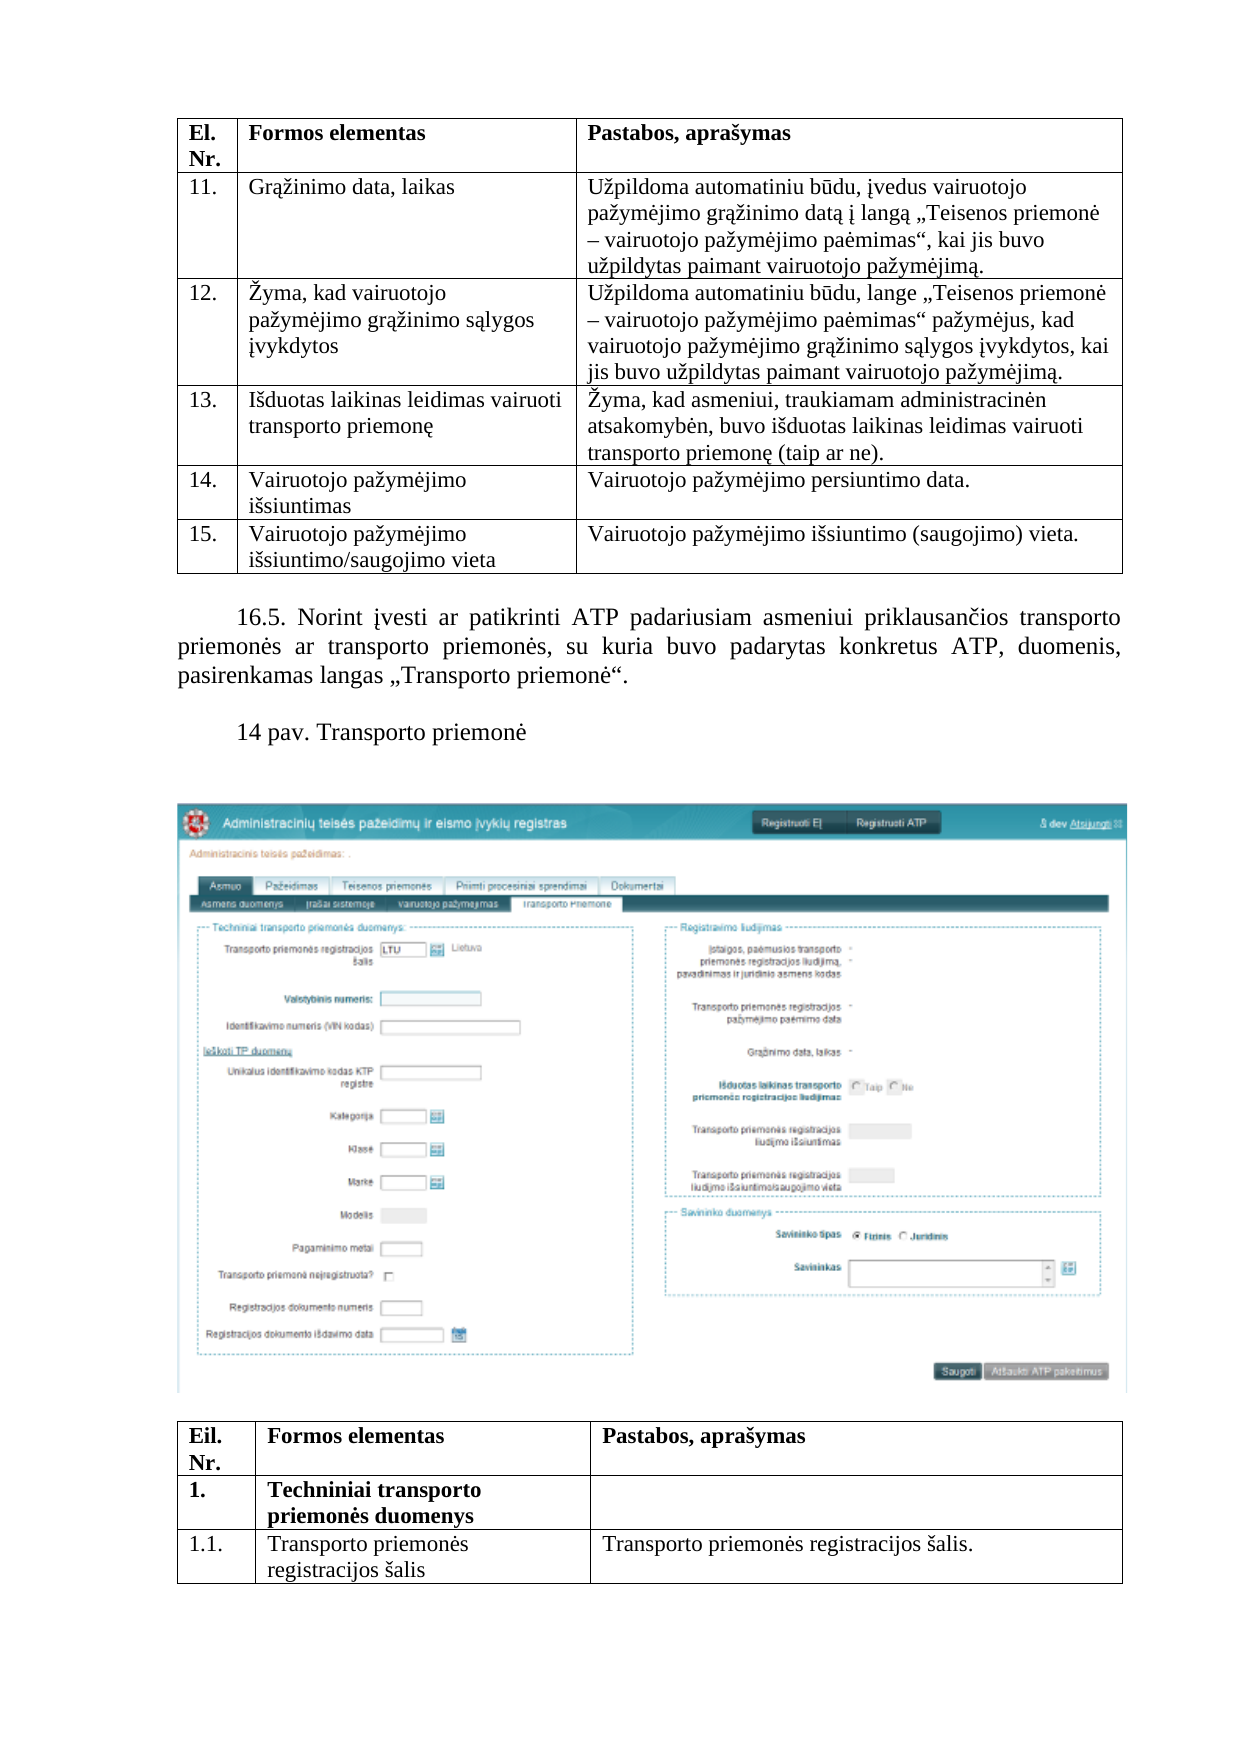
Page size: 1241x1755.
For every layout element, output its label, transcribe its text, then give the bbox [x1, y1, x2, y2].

table_cell Žyma, kad vairuotojo pažymėjimo grąžinimo sąlygos įvykdytos [238, 279, 576, 385]
text 14 pav. Transporto priemonė [177, 717, 1122, 746]
table_cell Užpildoma automatiniu būdu, lange „Teisenos priemonė – vairuotojo pažymėjimo paėmimas“ pažymėjus, kad vairuotojo pažymėjimo grąžinimo sąlygos įvykdytos, kai jis buvo užpildytas paimant vairuotojo pažymėjimą. [577, 279, 1122, 385]
table_cell Transporto priemonės registracijos šalis [256, 1530, 590, 1582]
table_header Pastabos, aprašymas [591, 1422, 1122, 1475]
table_cell Išduotas laikinas leidimas vairuoti transporto priemonę [238, 386, 576, 465]
table_cell Žyma, kad asmeniui, traukiamam administracinėn atsakomybėn, buvo išduotas laikinas leidimas vairuoti transporto priemonę (taip ar ne). [577, 386, 1122, 465]
table_cell 1.1. [178, 1530, 255, 1582]
table_cell 13. [178, 386, 237, 465]
table_cell 1. [178, 1476, 255, 1529]
table_header Formos elementas [238, 119, 576, 172]
table_cell Vairuotojo pažymėjimo išsiuntimo/saugojimo vieta [238, 520, 576, 572]
table_cell Grąžinimo data, laikas [238, 173, 576, 278]
table_cell Vairuotojo pažymėjimo persiuntimo data. [577, 466, 1122, 519]
table_header Formos elementas [256, 1422, 590, 1475]
text 16.5. Norint įvesti ar patikrinti ATP padariusiam asmeniui priklausančios transporto priemonės ar transporto priemonės, su kuria buvo padarytas konkretus ATP, duomenis, pasirenkamas langas „Transporto priemonė“. [177, 602, 1122, 688]
table_header El. Nr. [178, 119, 237, 172]
table_cell [591, 1476, 1122, 1529]
table_cell Techniniai transporto priemonės duomenys [256, 1476, 590, 1529]
table_cell Vairuotojo pažymėjimo išsiuntimas [238, 466, 576, 519]
table_cell Transporto priemonės registracijos šalis. [591, 1530, 1122, 1582]
table_cell Vairuotojo pažymėjimo išsiuntimo (saugojimo) vieta. [577, 520, 1122, 572]
table_header Eil. Nr. [178, 1422, 255, 1475]
table_cell Užpildoma automatiniu būdu, įvedus vairuotojo pažymėjimo grąžinimo datą į langą „Teisenos priemonė – vairuotojo pažymėjimo paėmimas“, kai jis buvo užpildytas paimant vairuotojo pažymėjimą. [577, 173, 1122, 278]
table_cell 11. [178, 173, 237, 278]
table_header Pastabos, aprašymas [577, 119, 1122, 172]
table_cell 12. [178, 279, 237, 385]
table_cell 15. [178, 520, 237, 572]
table_cell 14. [178, 466, 237, 519]
